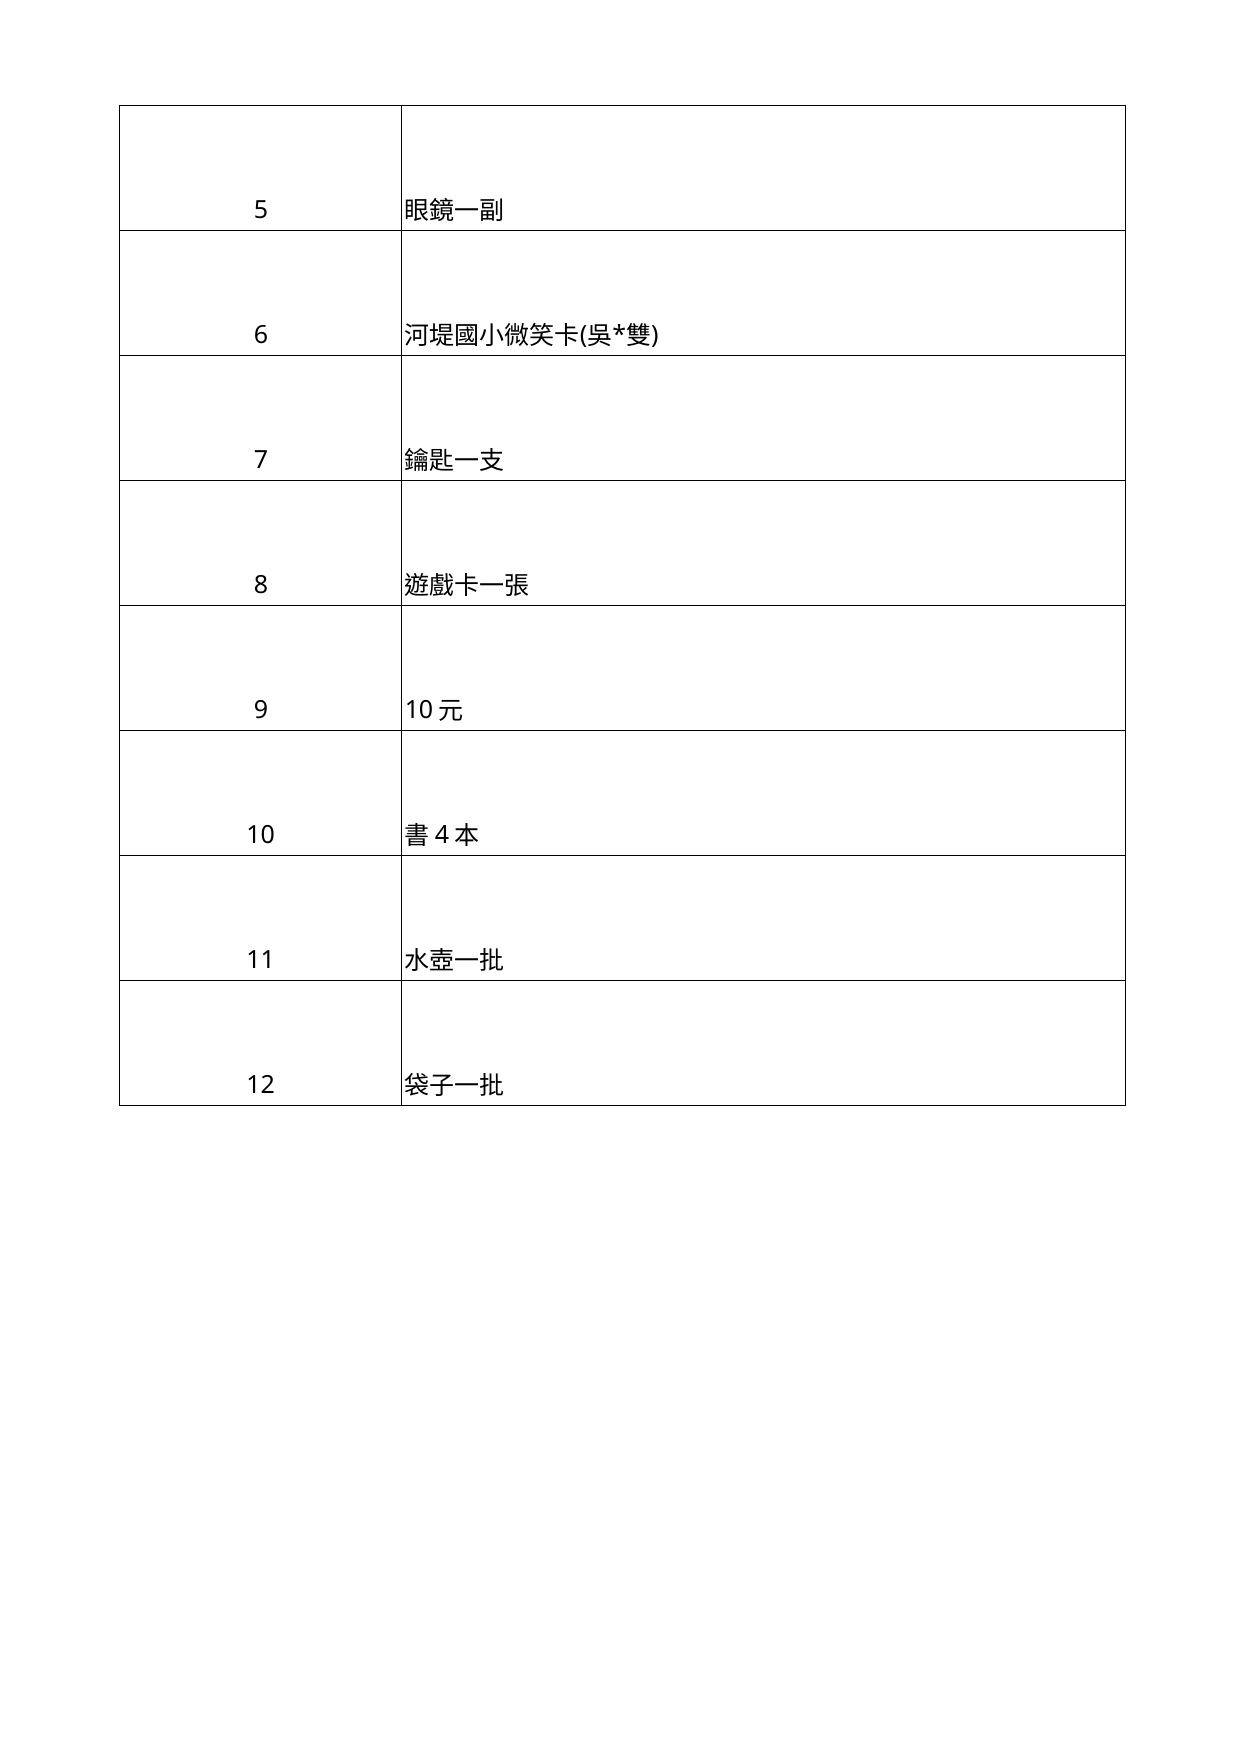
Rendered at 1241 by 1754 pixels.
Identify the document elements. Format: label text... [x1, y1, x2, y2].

table_cell 袋子一批 [402, 981, 1125, 1104]
table_cell 河堤國小微笑卡(吳*雙) [402, 231, 1125, 354]
table_cell 7 [120, 356, 401, 479]
table_cell 鑰匙一支 [402, 356, 1125, 479]
table_cell 遊戲卡一張 [402, 481, 1125, 604]
table_cell 書4本 [402, 731, 1125, 854]
table_cell 10元 [402, 606, 1125, 729]
table_cell 眼鏡一副 [402, 106, 1125, 229]
table_cell 12 [120, 981, 401, 1104]
table_cell 5 [120, 106, 401, 229]
table_cell 11 [120, 856, 401, 979]
table_cell 9 [120, 606, 401, 729]
table_cell 6 [120, 231, 401, 354]
table_cell 10 [120, 731, 401, 854]
table_cell 8 [120, 481, 401, 604]
table_cell 水壺一批 [402, 856, 1125, 979]
